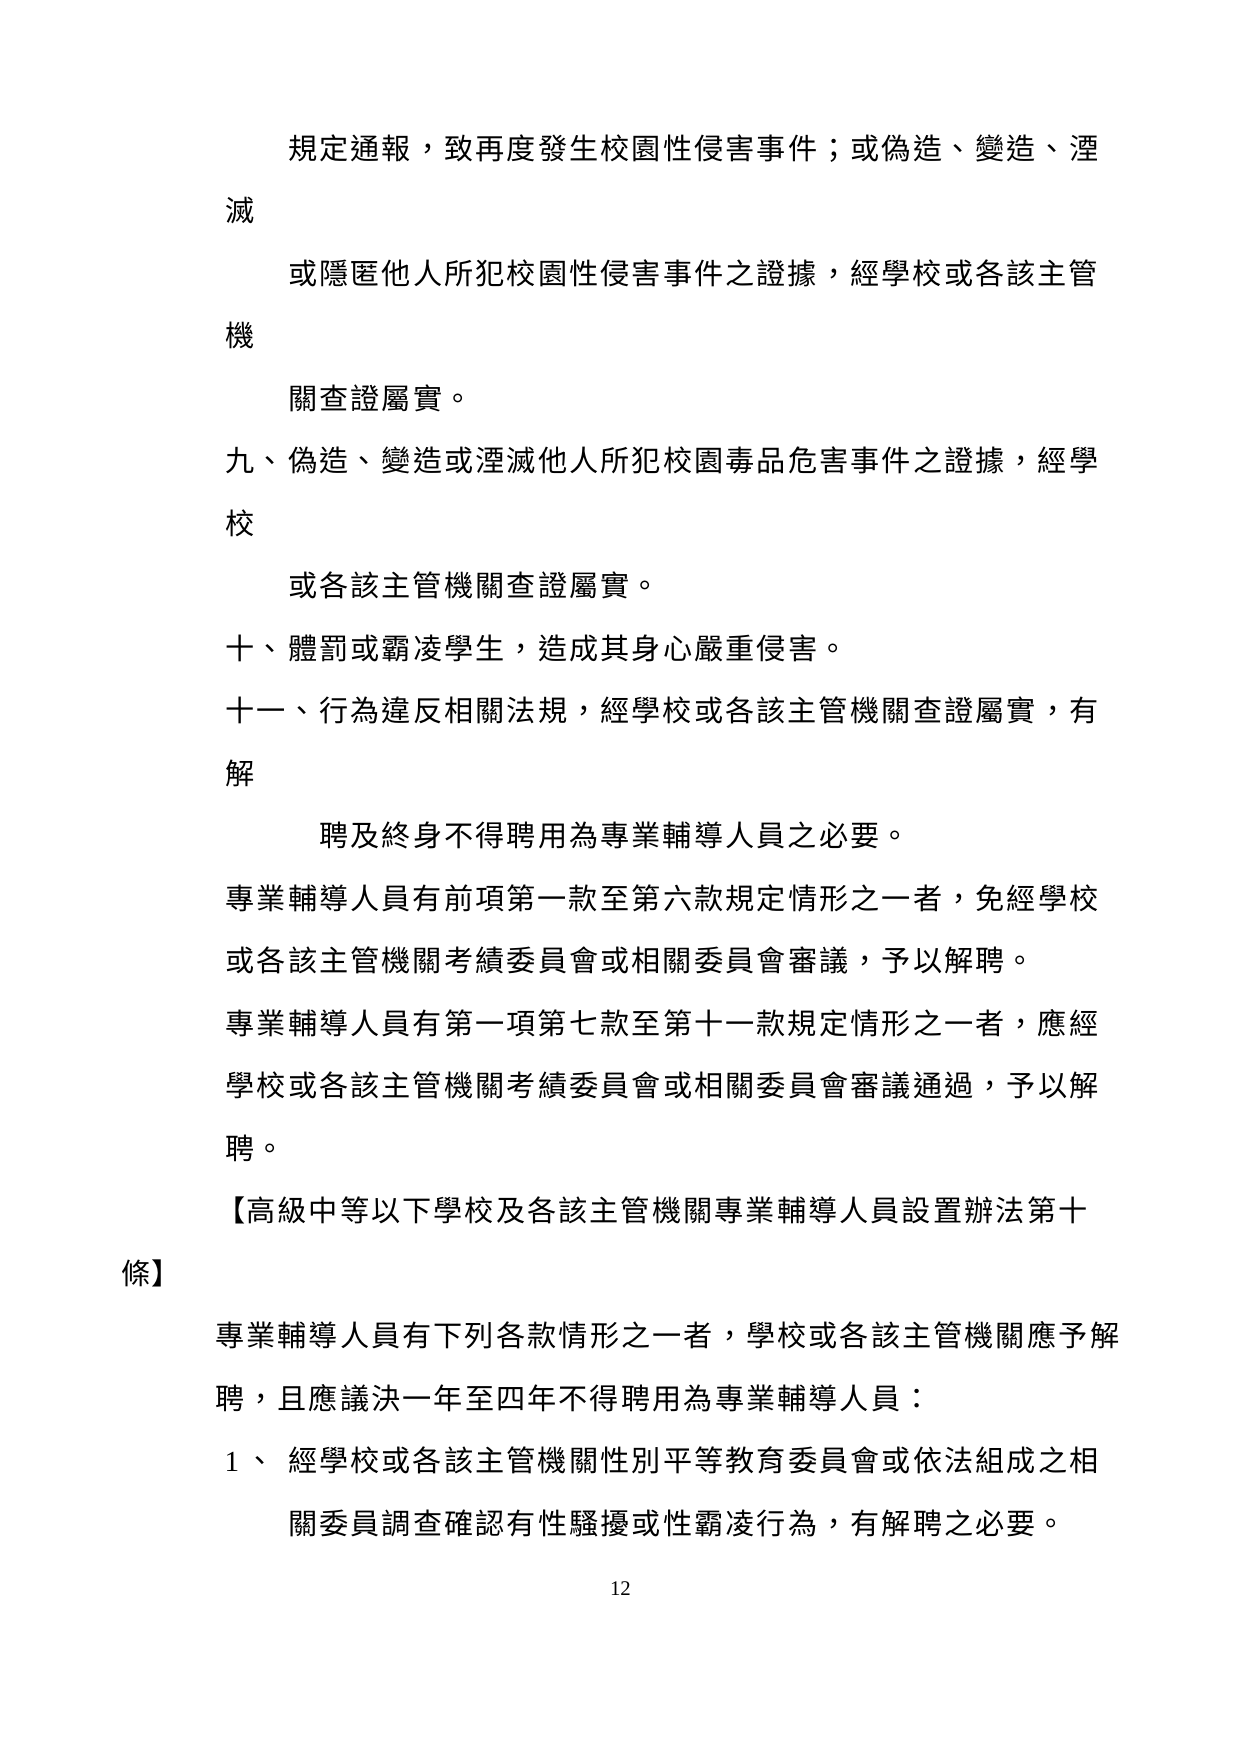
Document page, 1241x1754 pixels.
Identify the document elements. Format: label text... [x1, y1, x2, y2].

text 規定通報，致再度發生校園性侵害事件；或偽造、變造、湮滅 [223, 105, 1120, 230]
text 或各該主管機關查證屬實。 十、體罰或霸凌學生，造成其身心嚴重侵害。 十一、行為違反相關法規，經學校或各該主管機關查證屬實，有解 [223, 542, 1120, 792]
text 聘及終身不得聘用為專業輔導人員之必要。 專業輔導人員有前項第一款至第六款規定情形之一者，免經學校或各該主管機關考績委員會或相關委員會審議，予以解聘。 專業輔導人員有第一項第七款至第十一款規定情形之一者，應經學校或各該主管機關考績委員會或相關委員會審議通過，予以解聘。 [223, 792, 1120, 1167]
text 關查證屬實。 九、偽造、變造或湮滅他人所犯校園毒品危害事件之證據，經學校 [223, 355, 1120, 542]
list 經學校或各該主管機關性別平等教育委員會或依法組成之相關委員調查確認有性騷擾或性霸凌行為，有解聘之必要。 [217, 1417, 1120, 1542]
text 專業輔導人員有下列各款情形之一者，學校或各該主管機關應予解聘，且應議決一年至四年不得聘用為專業輔導人員： [209, 1292, 1120, 1417]
text 或隱匿他人所犯校園性侵害事件之證據，經學校或各該主管機 [223, 230, 1120, 355]
text 【高級中等以下學校及各該主管機關專業輔導人員設置辦法第十條】 [120, 1167, 1120, 1292]
